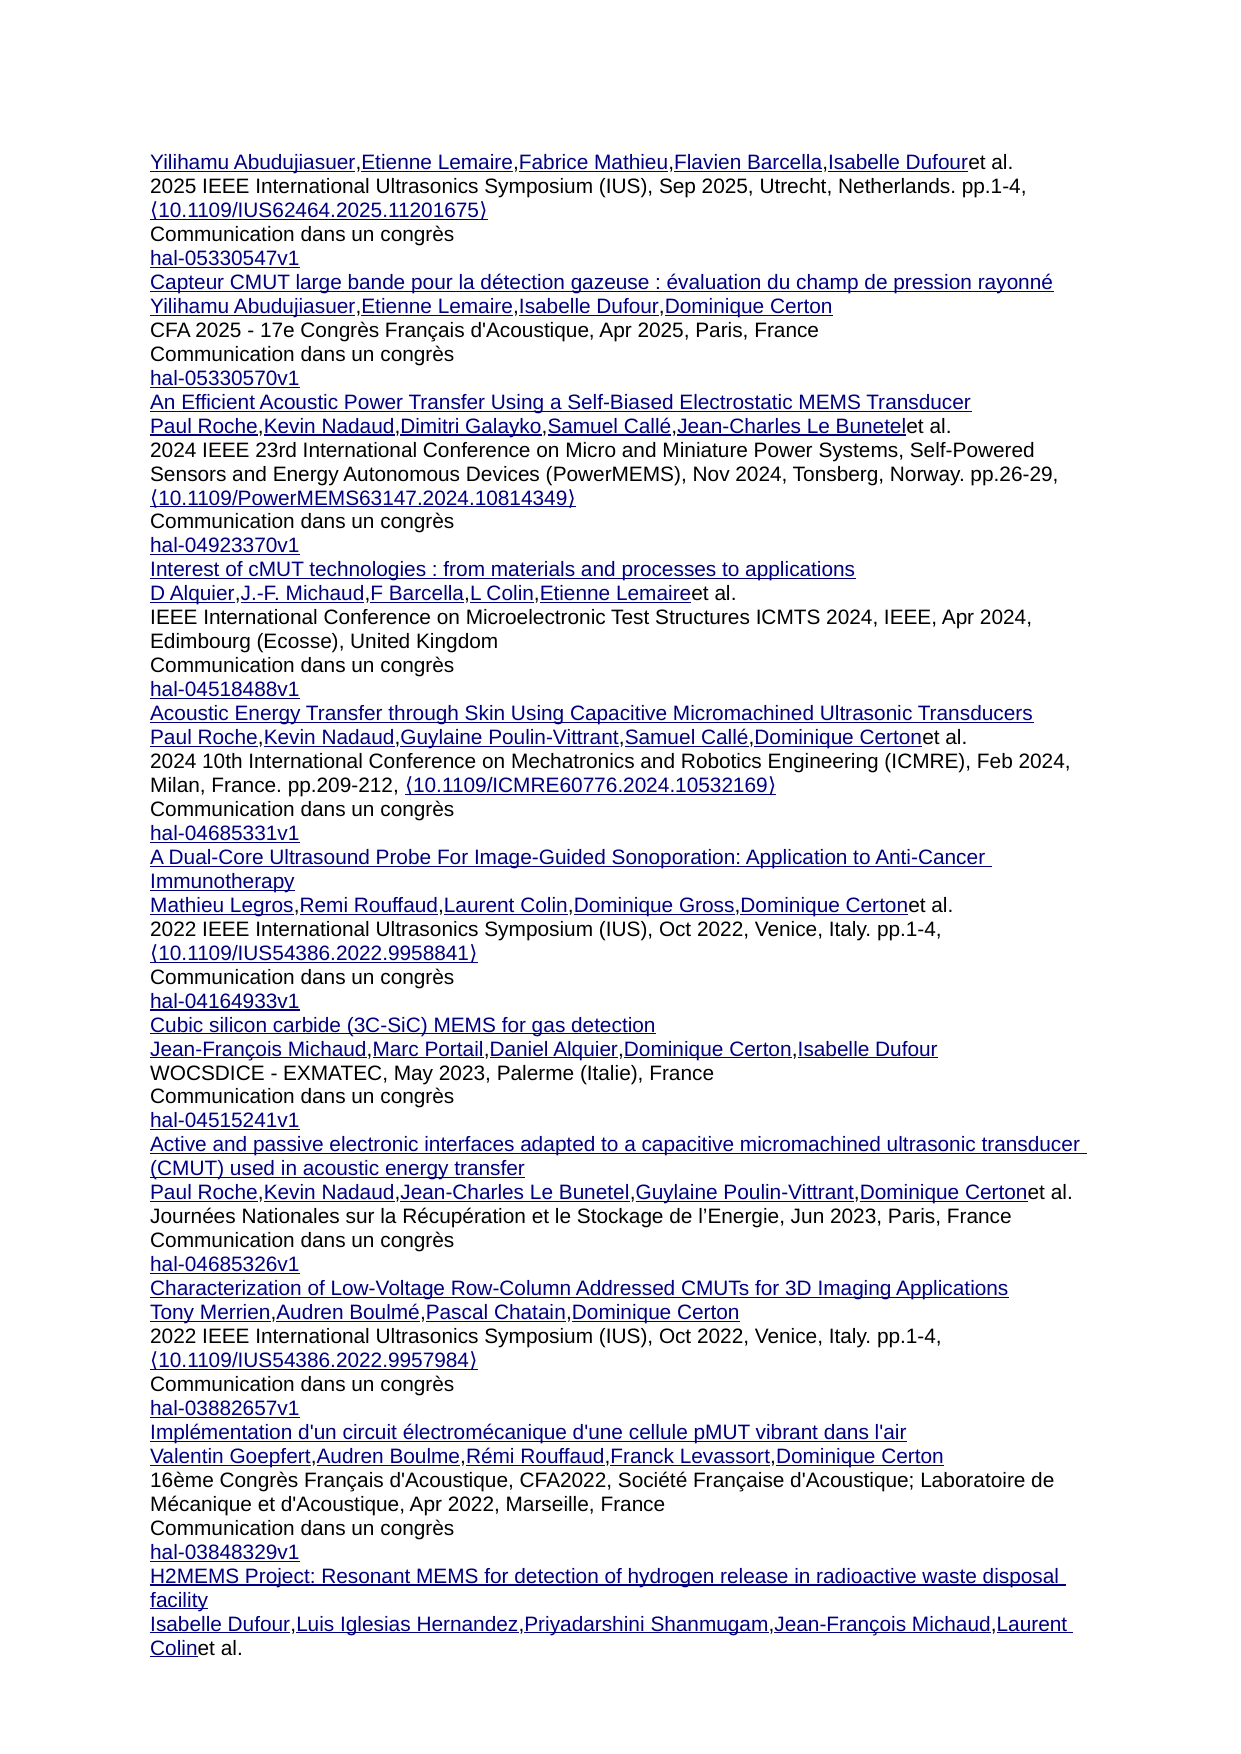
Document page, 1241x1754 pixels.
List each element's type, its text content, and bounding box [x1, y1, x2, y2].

table_cell Capteur CMUT large bande pour la détection gazeuse : évaluation du champ de pression rayonné Yilihamu Abudujiasuer,Etienne Lemaire,Isabelle Dufour,Dominique Certon CFA 2025 - 17e Congrès Français d'Acoustique, Apr 2025, Paris, France Communication dans un congrès hal-05330570v1 [150, 270, 1090, 389]
table_cell A Dual-Core Ultrasound Probe For Image-Guided Sonoporation: Application to Anti-Cancer Immunotherapy Mathieu Legros,Remi Rouffaud,Laurent Colin,Dominique Gross,Dominique Certonet al. 2022 IEEE International Ultrasonics Symposium (IUS), Oct 2022, Venice, Italy. pp.1-4, ⟨10.1109/IUS54386.2022.9958841⟩ Communication dans un congrès hal-04164933v1 [150, 845, 1090, 1012]
table_cell Acoustic Energy Transfer through Skin Using Capacitive Micromachined Ultrasonic Transducers Paul Roche,Kevin Nadaud,Guylaine Poulin-Vittrant,Samuel Callé,Dominique Certonet al. 2024 10th International Conference on Mechatronics and Robotics Engineering (ICMRE), Feb 2024, Milan, France. pp.209-212, ⟨10.1109/ICMRE60776.2024.10532169⟩ Communication dans un congrès hal-04685331v1 [150, 701, 1090, 845]
table_cell An Efficient Acoustic Power Transfer Using a Self-Biased Electrostatic MEMS Transducer Paul Roche,Kevin Nadaud,Dimitri Galayko,Samuel Callé,Jean-Charles Le Bunetelet al. 2024 IEEE 23rd International Conference on Micro and Miniature Power Systems, Self-Powered Sensors and Energy Autonomous Devices (PowerMEMS), Nov 2024, Tonsberg, Norway. pp.26-29, ⟨10.1109/PowerMEMS63147.2024.10814349⟩ Communication dans un congrès hal-04923370v1 [150, 390, 1090, 557]
table_cell Cubic silicon carbide (3C-SiC) MEMS for gas detection Jean-François Michaud,Marc Portail,Daniel Alquier,Dominique Certon,Isabelle Dufour WOCSDICE - EXMATEC, May 2023, Palerme (Italie), France Communication dans un congrès hal-04515241v1 [150, 1013, 1090, 1132]
table_cell Active and passive electronic interfaces adapted to a capacitive micromachined ultrasonic transducer (CMUT) used in acoustic energy transfer Paul Roche,Kevin Nadaud,Jean-Charles Le Bunetel,Guylaine Poulin-Vittrant,Dominique Certonet al. Journées Nationales sur la Récupération et le Stockage de l’Energie, Jun 2023, Paris, France Communication dans un congrès hal-04685326v1 [150, 1132, 1090, 1276]
table_cell Yilihamu Abudujiasuer,Etienne Lemaire,Fabrice Mathieu,Flavien Barcella,Isabelle Dufouret al. 2025 IEEE International Ultrasonics Symposium (IUS), Sep 2025, Utrecht, Netherlands. pp.1-4, ⟨10.1109/IUS62464.2025.11201675⟩ Communication dans un congrès hal-05330547v1 [150, 150, 1090, 270]
table_cell Characterization of Low-Voltage Row-Column Addressed CMUTs for 3D Imaging Applications Tony Merrien,Audren Boulmé,Pascal Chatain,Dominique Certon 2022 IEEE International Ultrasonics Symposium (IUS), Oct 2022, Venice, Italy. pp.1-4, ⟨10.1109/IUS54386.2022.9957984⟩ Communication dans un congrès hal-03882657v1 [150, 1276, 1090, 1420]
table_cell H2MEMS Project: Resonant MEMS for detection of hydrogen release in radioactive waste disposal facility Isabelle Dufour,Luis Iglesias Hernandez,Priyadarshini Shanmugam,Jean-François Michaud,Laurent Colinet al. [150, 1564, 1090, 1659]
table_cell Interest of cMUT technologies : from materials and processes to applications D Alquier,J.-F. Michaud,F Barcella,L Colin,Etienne Lemaireet al. IEEE International Conference on Microelectronic Test Structures ICMTS 2024, IEEE, Apr 2024, Edimbourg (Ecosse), United Kingdom Communication dans un congrès hal-04518488v1 [150, 557, 1090, 701]
table_cell Implémentation d'un circuit électromécanique d'une cellule pMUT vibrant dans l'air Valentin Goepfert,Audren Boulme,Rémi Rouffaud,Franck Levassort,Dominique Certon 16ème Congrès Français d'Acoustique, CFA2022, Société Française d'Acoustique; Laboratoire de Mécanique et d'Acoustique, Apr 2022, Marseille, France Communication dans un congrès hal-03848329v1 [150, 1420, 1090, 1563]
